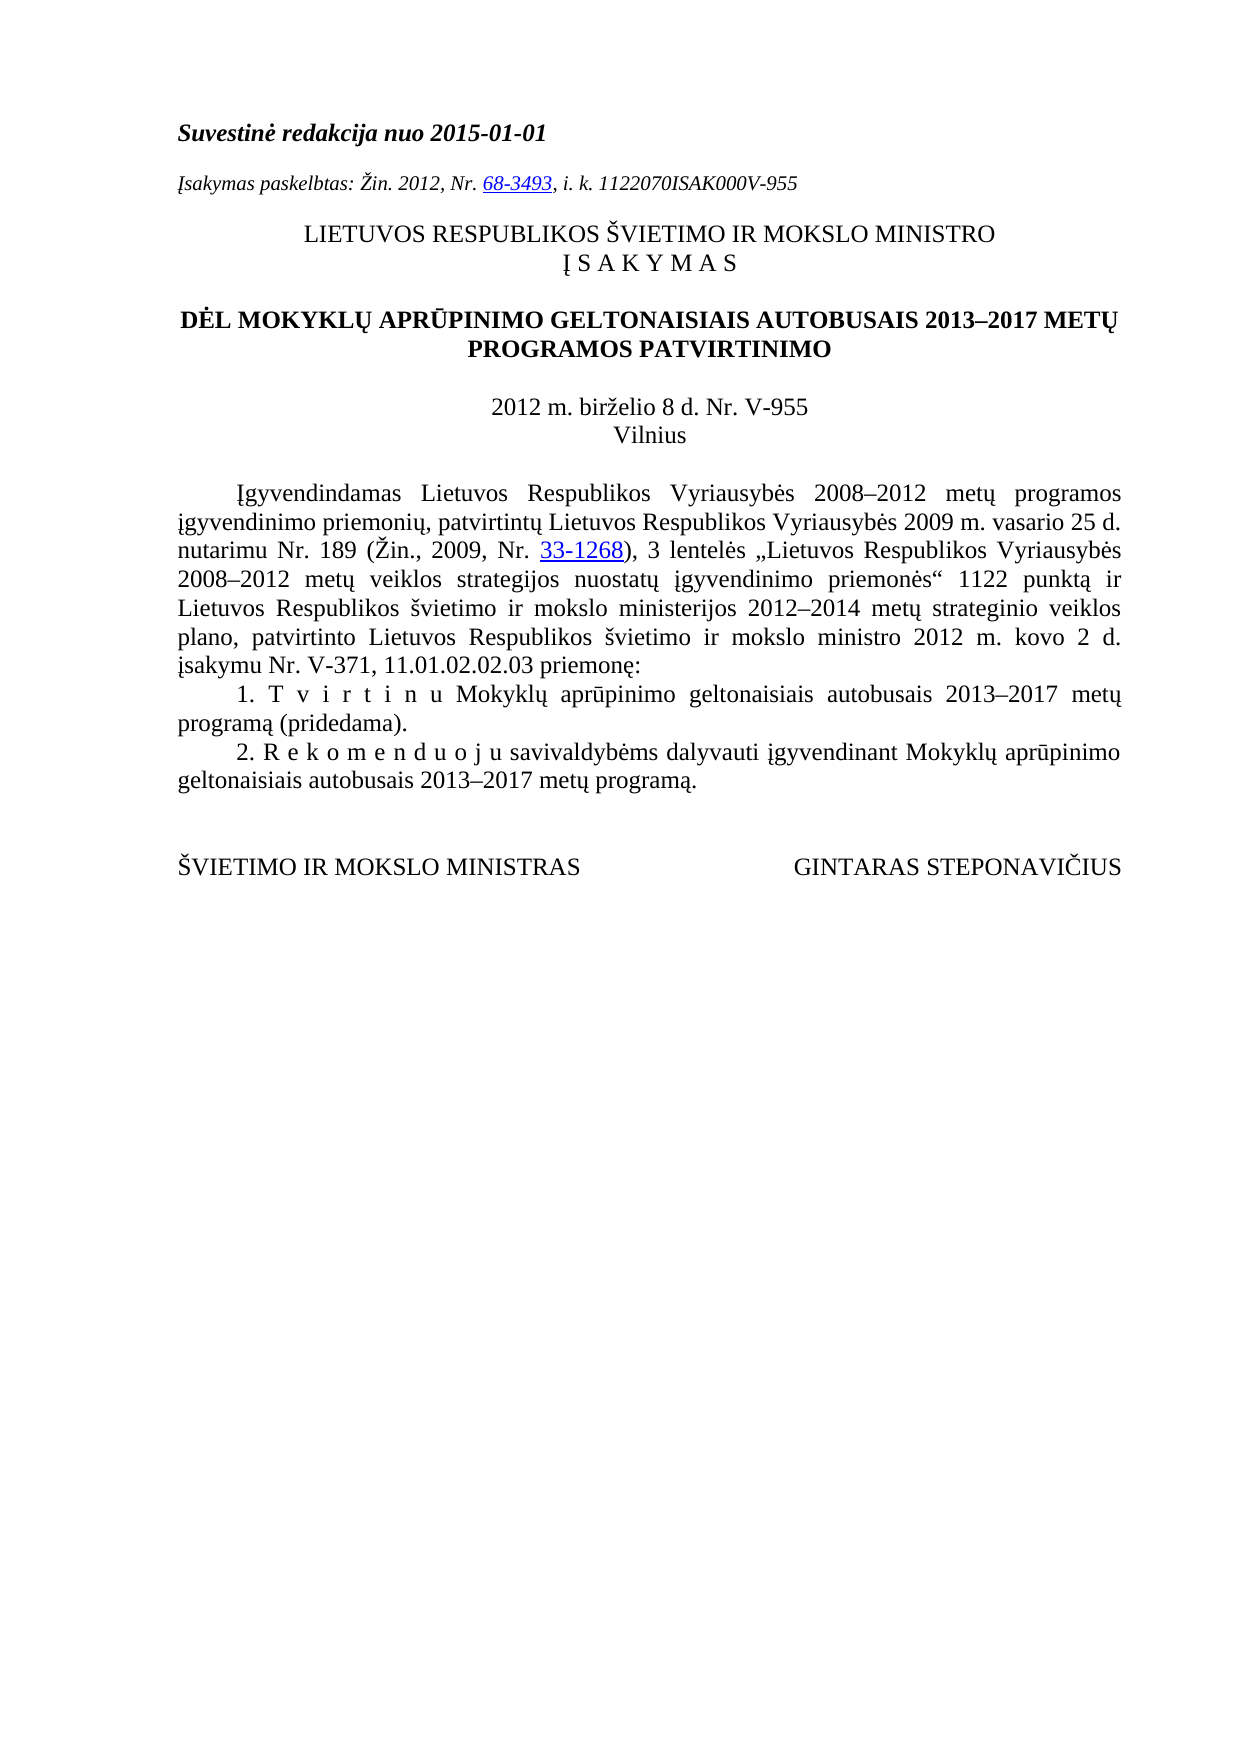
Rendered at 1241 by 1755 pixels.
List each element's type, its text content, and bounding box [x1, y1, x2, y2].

text 2012 m. birželio 8 d. Nr. V-955 [177, 392, 1122, 420]
text LIETUVOS RESPUBLIKOS ŠVIETIMO IR MOKSLO MINISTRO [177, 219, 1122, 248]
text DĖL MOKYKLŲ APRŪPINIMO GELTONAISIAIS AUTOBUSAIS 2013–2017 METŲ PROGRAMOS PATVIRTINIMO [177, 305, 1122, 363]
text Įsakymas paskelbtas: Žin. 2012, Nr. 68-3493, i. k. 1122070ISAK000V-955 [177, 171, 1122, 195]
text 1. T v i r t i n u Mokyklų aprūpinimo geltonaisiais autobusais 2013–2017 metų programą (pridedama). [177, 679, 1122, 737]
text Vilnius [177, 420, 1122, 449]
text Įgyvendindamas Lietuvos Respublikos Vyriausybės 2008–2012 metų programos įgyvendinimo priemonių, patvirtintų Lietuvos Respublikos Vyriausybės 2009 m. vasario 25 d. nutarimu Nr. 189 (Žin., 2009, Nr. 33-1268), 3 lentelės „Lietuvos Respublikos Vyriausybės 2008–2012 metų veiklos strategijos nuostatų įgyvendinimo priemonės“ 1122 punktą ir Lietuvos Respublikos švietimo ir mokslo ministerijos 2012–2014 metų strateginio veiklos plano, patvirtinto Lietuvos Respublikos švietimo ir mokslo ministro 2012 m. kovo 2 d. įsakymu Nr. V-371, 11.01.02.02.03 priemonę: [177, 478, 1122, 679]
text Švietimo ir mokslo ministras Gintaras Steponavičius [177, 852, 1122, 880]
text Į S A K Y M A S [177, 248, 1122, 277]
text 2. R e k o m e n d u o j u savivaldybėms dalyvauti įgyvendinant Mokyklų aprūpinimo geltonaisiais autobusais 2013–2017 metų programą. [177, 737, 1122, 794]
text Suvestinė redakcija nuo 2015-01-01 [177, 118, 1122, 147]
